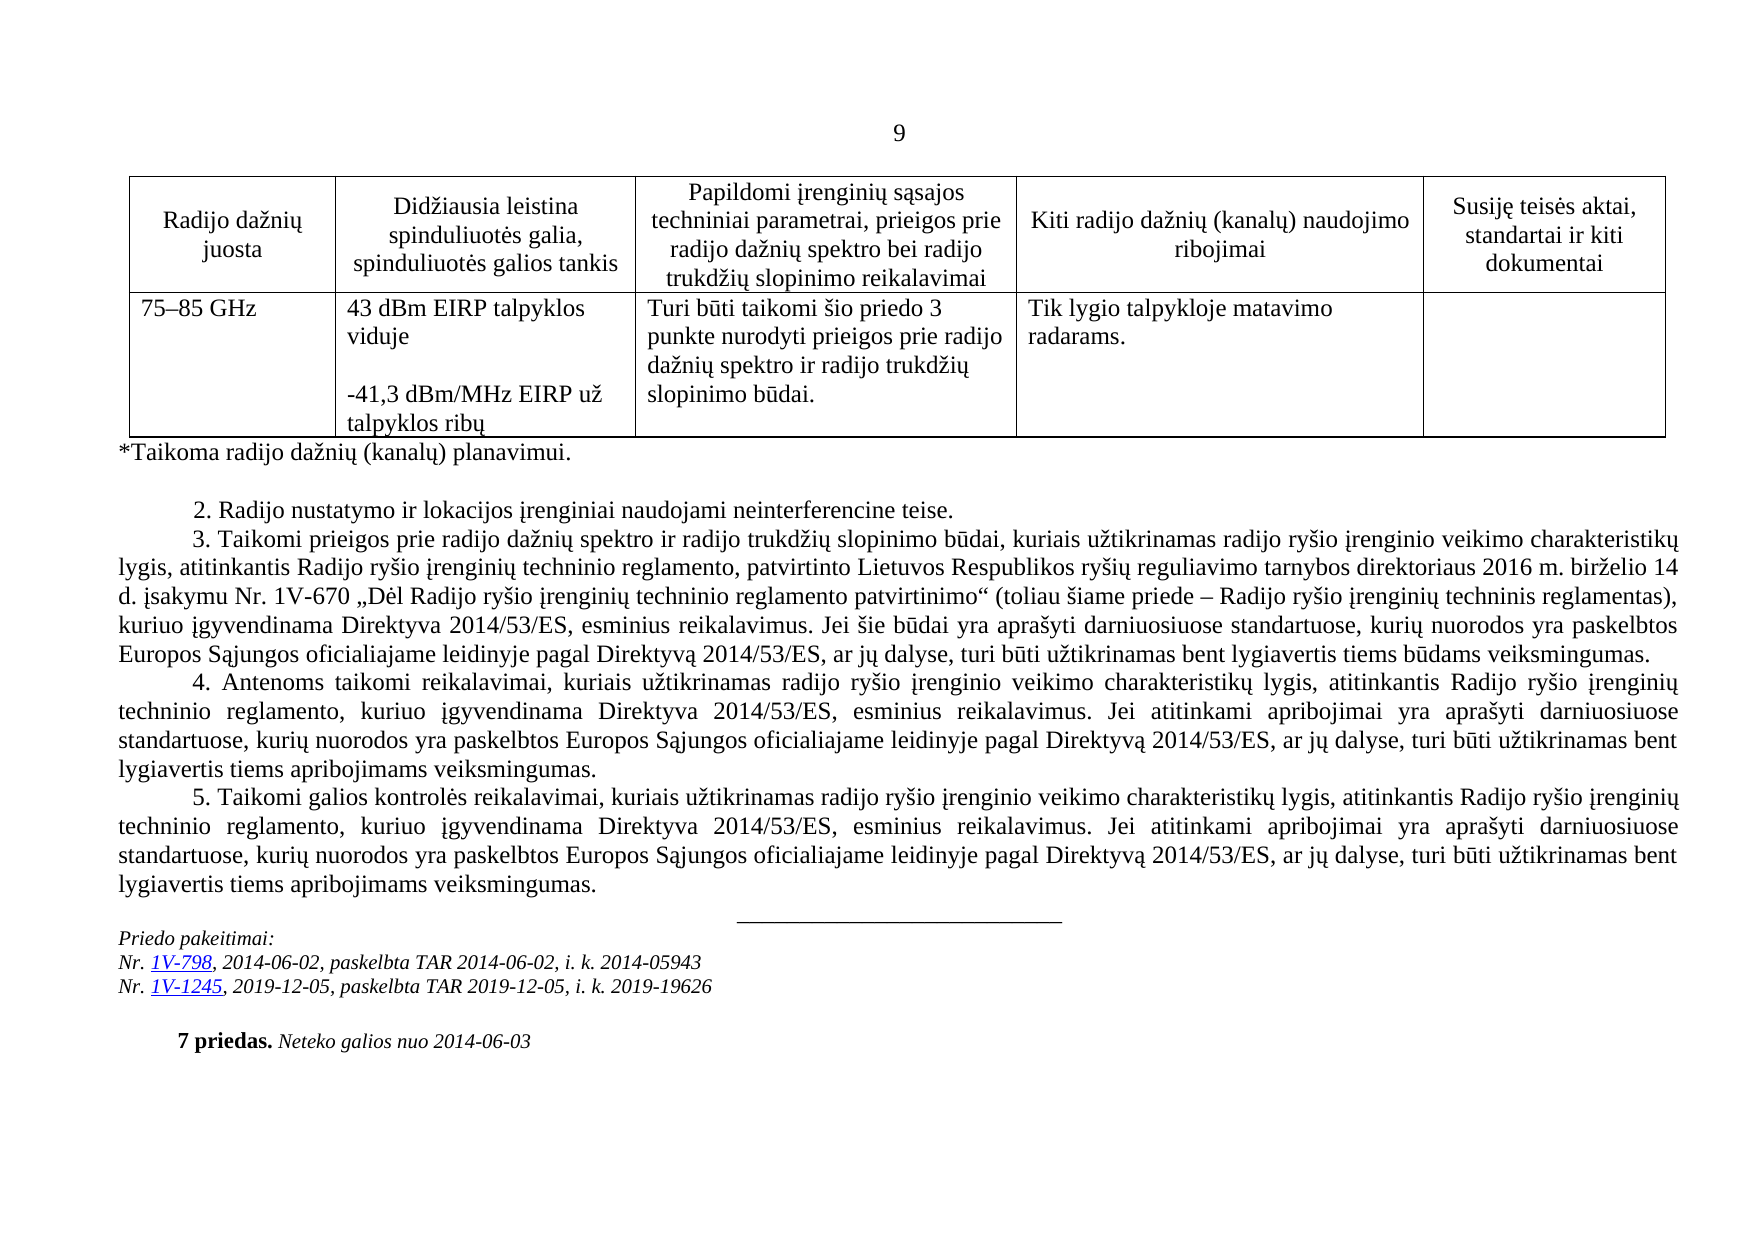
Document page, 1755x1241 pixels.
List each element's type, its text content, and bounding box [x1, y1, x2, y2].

text __________________________ [118, 897, 1680, 926]
text *Taikoma radijo dažnių (kanalų) planavimui. [118, 437, 1680, 466]
text 7 priedas. Neteko galios nuo 2014-06-03 [118, 1027, 1680, 1053]
table_cell 75–85 GHz [130, 293, 335, 436]
text 2. Radijo nustatymo ir lokacijos įrenginiai naudojami neinterferencine teise. [118, 495, 1680, 524]
table_header Radijo dažnių juosta [130, 177, 335, 292]
text Priedo pakeitimai: [118, 926, 1680, 950]
table_cell Turi būti taikomi šio priedo 3 punkte nurodyti prieigos prie radijo dažnių spektro ir radijo trukdžių slopinimo būdai. [636, 293, 1016, 436]
table_header Didžiausia leistina spinduliuotės galia, spinduliuotės galios tankis [336, 177, 635, 292]
table_cell [1424, 293, 1665, 436]
table_header Papildomi įrenginių sąsajos techniniai parametrai, prieigos prie radijo dažnių spektro bei radijo trukdžių slopinimo reikalavimai [636, 177, 1016, 292]
text Nr. 1V-1245, 2019-12-05, paskelbta TAR 2019-12-05, i. k. 2019-19626 [118, 974, 1680, 998]
text 3. Taikomi prieigos prie radijo dažnių spektro ir radijo trukdžių slopinimo būdai, kuriais užtikrinamas radijo ryšio įrenginio veikimo charakteristikų lygis, atitinkantis Radijo ryšio įrenginių techninio reglamento, patvirtinto Lietuvos Respublikos ryšių reguliavimo tarnybos direktoriaus 2016 m. birželio 14 d. įsakymu Nr. 1V-670 „Dėl Radijo ryšio įrenginių techninio reglamento patvirtinimo“ (toliau šiame priede – Radijo ryšio įrenginių techninis reglamentas), kuriuo įgyvendinama Direktyva 2014/53/ES, esminius reikalavimus. Jei šie būdai yra aprašyti darniuosiuose standartuose, kurių nuorodos yra paskelbtos Europos Sąjungos oficialiajame leidinyje pagal Direktyvą 2014/53/ES, ar jų dalyse, turi būti užtikrinamas bent lygiavertis tiems būdams veiksmingumas. [118, 524, 1680, 667]
table_header Susiję teisės aktai, standartai ir kiti dokumentai [1424, 177, 1665, 292]
table_cell 43 dBm EIRP talpyklos viduje -41,3 dBm/MHz EIRP už talpyklos ribų [336, 293, 635, 436]
text 4. Antenoms taikomi reikalavimai, kuriais užtikrinamas radijo ryšio įrenginio veikimo charakteristikų lygis, atitinkantis Radijo ryšio įrenginių techninio reglamento, kuriuo įgyvendinama Direktyva 2014/53/ES, esminius reikalavimus. Jei atitinkami apribojimai yra aprašyti darniuosiuose standartuose, kurių nuorodos yra paskelbtos Europos Sąjungos oficialiajame leidinyje pagal Direktyvą 2014/53/ES, ar jų dalyse, turi būti užtikrinamas bent lygiavertis tiems apribojimams veiksmingumas. [118, 667, 1680, 782]
text 5. Taikomi galios kontrolės reikalavimai, kuriais užtikrinamas radijo ryšio įrenginio veikimo charakteristikų lygis, atitinkantis Radijo ryšio įrenginių techninio reglamento, kuriuo įgyvendinama Direktyva 2014/53/ES, esminius reikalavimus. Jei atitinkami apribojimai yra aprašyti darniuosiuose standartuose, kurių nuorodos yra paskelbtos Europos Sąjungos oficialiajame leidinyje pagal Direktyvą 2014/53/ES, ar jų dalyse, turi būti užtikrinamas bent lygiavertis tiems apribojimams veiksmingumas. [118, 782, 1680, 897]
table_header Kiti radijo dažnių (kanalų) naudojimo ribojimai [1017, 177, 1423, 292]
table_cell Tik lygio talpykloje matavimo radarams. [1017, 293, 1423, 436]
text Nr. 1V-798, 2014-06-02, paskelbta TAR 2014-06-02, i. k. 2014-05943 [118, 950, 1680, 974]
